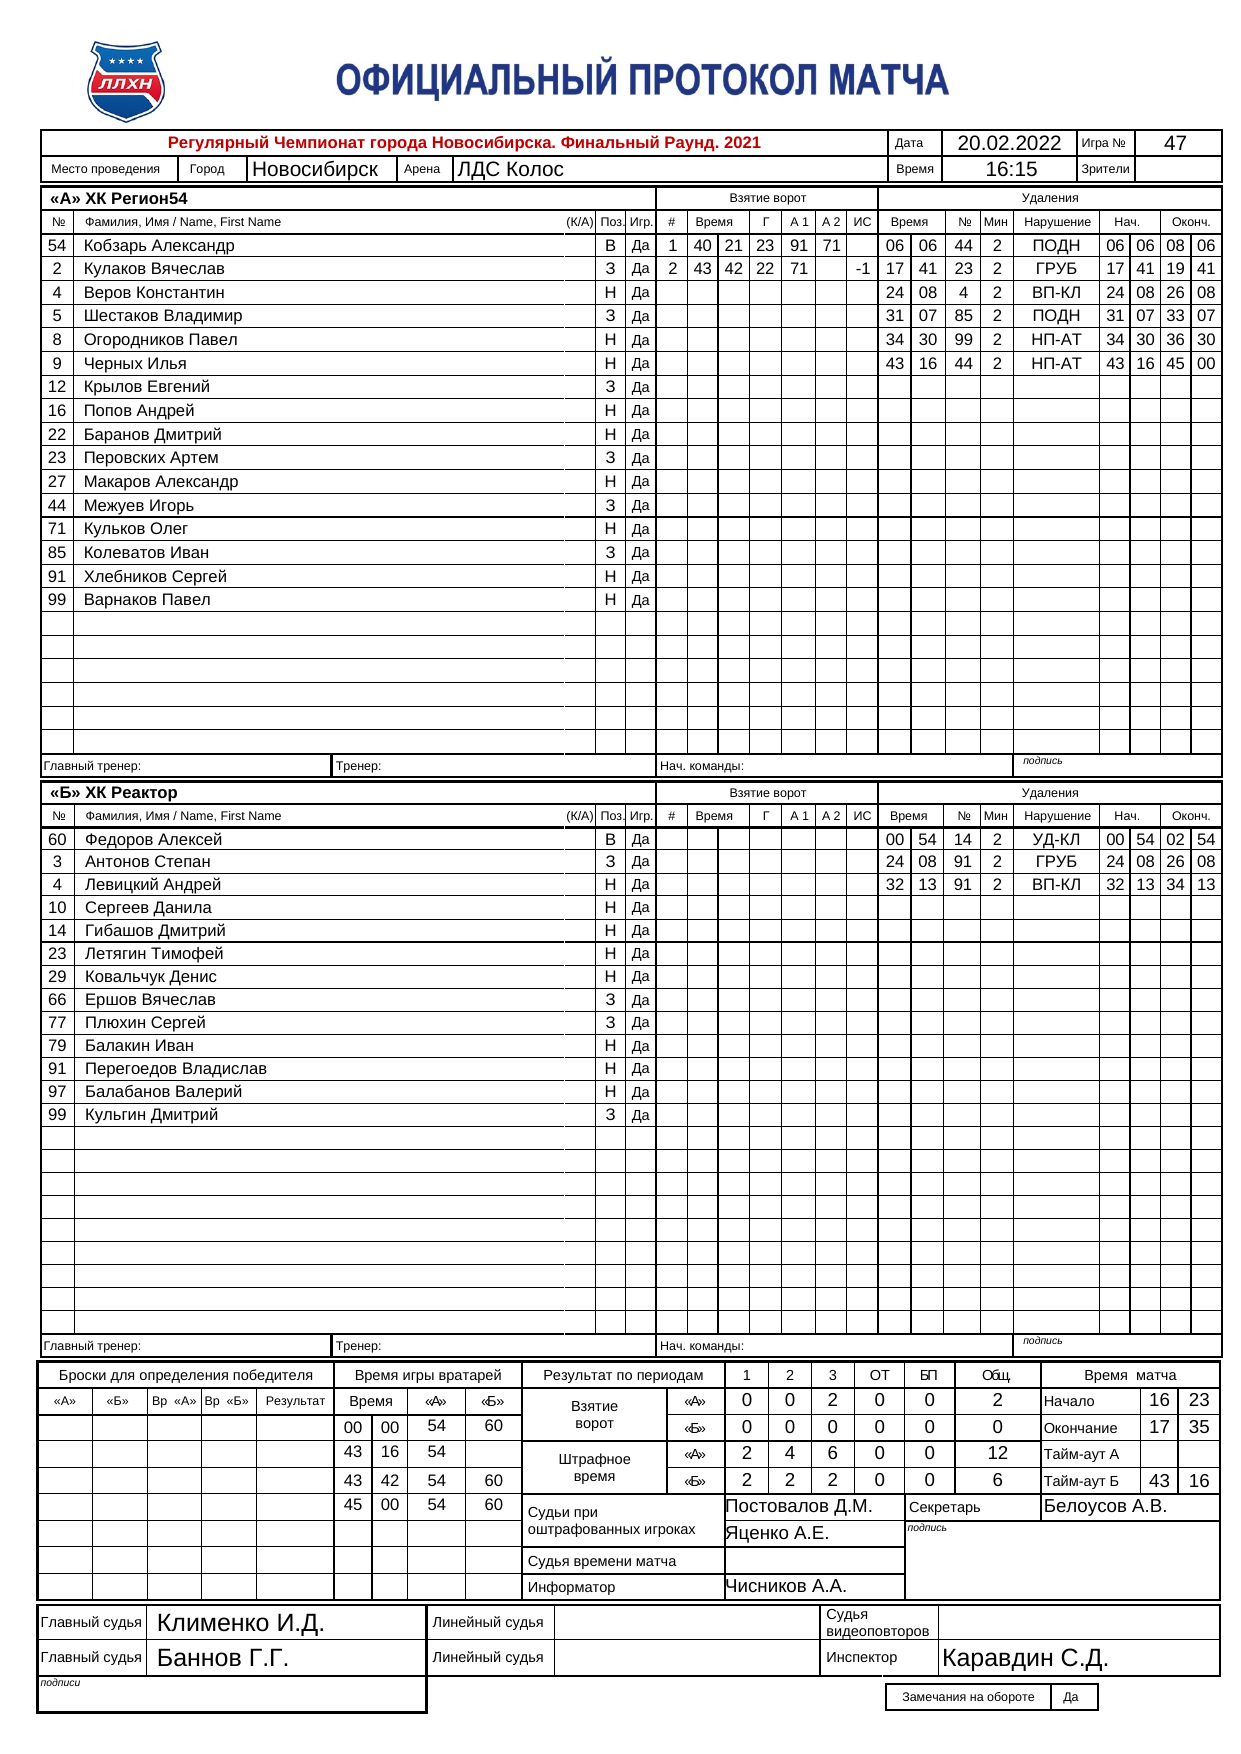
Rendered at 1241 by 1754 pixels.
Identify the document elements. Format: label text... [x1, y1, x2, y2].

table_cell Нач. команды: [657, 1335, 1012, 1356]
table_cell [944, 1058, 980, 1079]
table_cell Балабанов Валерий [75, 1081, 564, 1103]
table_cell [335, 1521, 371, 1546]
table_cell 34 [1100, 328, 1129, 351]
table_cell [879, 588, 910, 611]
table_cell Оконч. [1161, 805, 1221, 826]
table_cell 13 [1192, 874, 1221, 895]
table_cell [657, 1219, 687, 1241]
table_header Броски для определения победителя [39, 1363, 333, 1387]
table_cell Линейный судья [428, 1606, 554, 1639]
table_cell [879, 730, 910, 753]
table_cell [626, 730, 655, 753]
table_cell [719, 1081, 749, 1103]
table_cell [782, 1242, 815, 1264]
table_cell 34 [879, 328, 910, 351]
table_cell [1100, 1173, 1129, 1195]
table_cell [1014, 1219, 1099, 1241]
table_cell [912, 1311, 943, 1333]
table_cell Да [626, 376, 655, 398]
table_cell [657, 1035, 687, 1057]
table_cell [719, 494, 749, 516]
table_cell [657, 1311, 687, 1333]
table_cell [93, 1574, 147, 1599]
table_cell Да [626, 966, 655, 987]
table_cell [981, 1081, 1013, 1103]
table_cell [782, 730, 815, 753]
table_cell [1192, 1035, 1221, 1057]
table_header Удаления [879, 188, 1221, 209]
table_cell 22 [42, 423, 73, 445]
table_cell [1100, 376, 1129, 398]
table_cell [1014, 1081, 1099, 1103]
table_cell [565, 399, 595, 422]
table_cell [657, 1196, 687, 1218]
table_cell 31 [1100, 305, 1129, 327]
table_cell [816, 328, 846, 351]
table_cell 40 [688, 235, 717, 256]
table_cell [1161, 966, 1190, 987]
table_cell [257, 1547, 333, 1573]
table_cell [816, 257, 846, 280]
table_cell Зрители [1078, 157, 1134, 181]
table_cell [750, 612, 781, 634]
table_cell [1100, 896, 1129, 918]
table_cell [148, 1441, 201, 1467]
table_cell [1014, 896, 1099, 918]
table_cell [1192, 612, 1221, 634]
table_cell Нач. команды: [657, 755, 1012, 776]
table_cell [657, 588, 687, 611]
table_cell [750, 423, 781, 445]
table_cell [1131, 683, 1160, 706]
table_cell [75, 1265, 564, 1287]
table_cell [657, 874, 687, 895]
table_cell Клименко И.Д. [147, 1606, 425, 1639]
table_cell [1161, 565, 1190, 587]
table_cell [565, 305, 595, 327]
table_cell [816, 470, 846, 493]
table_cell Н [596, 352, 625, 374]
table_cell [879, 1219, 910, 1241]
table_cell 41 [1192, 257, 1221, 280]
table_cell [719, 1012, 749, 1033]
table_cell 08 [1161, 235, 1190, 256]
table_cell [782, 518, 815, 540]
table_cell [847, 1104, 877, 1126]
table_cell Межуев Игорь [74, 494, 564, 516]
table_cell ИС [847, 805, 877, 826]
table_cell [42, 1219, 74, 1241]
table_cell [912, 588, 945, 611]
table_cell [466, 1547, 521, 1573]
table_cell Оконч. [1161, 211, 1221, 233]
table_cell 17 [1100, 257, 1129, 280]
table_cell А 1 [782, 805, 815, 826]
table_cell [148, 1468, 201, 1493]
table_cell [782, 874, 815, 895]
table_header «Б» ХК Реактор [42, 783, 655, 803]
table_cell Н [596, 1058, 625, 1079]
table_cell [565, 636, 595, 658]
table_cell [565, 1081, 595, 1103]
table_cell [565, 1196, 595, 1218]
table_cell [1100, 588, 1129, 611]
table_cell [148, 1547, 201, 1573]
table_cell [782, 1265, 815, 1287]
table_cell [847, 730, 877, 753]
table_header «А» ХК Регион54 [42, 188, 655, 209]
table_cell 00 [373, 1494, 407, 1520]
table_cell 31 [879, 305, 910, 327]
table_cell [1100, 1219, 1129, 1241]
table_cell [1100, 1288, 1129, 1310]
table_cell 43 [1141, 1468, 1177, 1493]
table_cell [1192, 730, 1221, 753]
table_cell «Б» [668, 1415, 724, 1440]
table_cell [42, 1265, 74, 1287]
table_cell [719, 565, 749, 587]
table_cell Попов Андрей [74, 399, 564, 422]
table_cell [1100, 470, 1129, 493]
table_cell Да [626, 1081, 655, 1103]
table_cell [1100, 423, 1129, 445]
table_cell [657, 565, 687, 587]
table_cell [148, 1521, 201, 1546]
table_cell [1014, 541, 1099, 564]
table_cell [257, 1416, 333, 1440]
table_cell А 2 [816, 211, 846, 233]
table_cell Н [596, 423, 625, 445]
table_cell [688, 659, 717, 682]
table_cell [42, 1150, 74, 1172]
table_cell [912, 446, 945, 469]
table_cell № [946, 211, 980, 233]
table_cell Тренер: [333, 1335, 655, 1356]
table_cell 30 [1131, 328, 1160, 351]
table_cell НП-АТ [1014, 352, 1099, 374]
table_cell Летягин Тимофей [75, 943, 564, 964]
table_cell [847, 235, 877, 256]
table_cell [1161, 399, 1190, 422]
table_cell [93, 1521, 147, 1546]
table_cell [565, 376, 595, 398]
table_cell [565, 541, 595, 564]
table_cell [782, 989, 815, 1011]
table_cell [688, 1219, 717, 1241]
table_cell [42, 636, 73, 658]
table_cell [981, 1173, 1013, 1195]
table_cell [816, 612, 846, 634]
table_cell Время [879, 211, 945, 233]
table_cell Н [596, 966, 625, 987]
table_cell Игр. [626, 805, 655, 826]
table_cell [847, 1219, 877, 1241]
table_cell [626, 1311, 655, 1333]
table_cell [1161, 659, 1190, 682]
table_cell [596, 1311, 625, 1333]
table_cell [981, 541, 1013, 564]
table_cell [782, 376, 815, 398]
table_cell 43 [335, 1468, 371, 1493]
table_cell [883, 1677, 1220, 1681]
table_cell [879, 989, 910, 1011]
table_cell [879, 707, 910, 729]
table_cell Перовских Артем [74, 446, 564, 469]
table_cell [719, 1288, 749, 1310]
table_cell Плюхин Сергей [75, 1012, 564, 1033]
table_cell [750, 1219, 781, 1241]
table_cell [596, 612, 625, 634]
table_cell [1131, 423, 1160, 445]
table_cell [75, 1196, 564, 1218]
table_cell [1192, 1127, 1221, 1149]
table_cell [1136, 157, 1221, 181]
table_cell [879, 1196, 910, 1218]
table_cell [782, 1288, 815, 1310]
table_cell 24 [879, 281, 910, 303]
table_cell [42, 1288, 74, 1310]
table_cell [981, 376, 1013, 398]
table_cell 16 [373, 1441, 407, 1467]
table_cell [816, 541, 846, 564]
table_cell [1131, 1219, 1160, 1241]
table_cell [946, 588, 980, 611]
table_cell ИС [847, 211, 877, 233]
table_cell [42, 1127, 74, 1149]
table_cell [981, 943, 1013, 964]
table_cell [719, 707, 749, 729]
table_cell 2 [981, 305, 1013, 327]
table_header Взятие ворот [657, 783, 877, 803]
table_cell [74, 636, 564, 658]
table_cell [1131, 376, 1160, 398]
table_cell [1192, 1104, 1221, 1126]
table_cell Н [596, 588, 625, 611]
table_cell [816, 1242, 846, 1264]
table_cell [750, 920, 781, 941]
table_cell [688, 1012, 717, 1033]
table_cell [782, 1150, 815, 1172]
table_cell 71 [816, 235, 846, 256]
table_cell [1161, 494, 1190, 516]
table_cell 2 [981, 235, 1013, 256]
table_cell [912, 989, 943, 1011]
table_cell [657, 730, 687, 753]
table_cell [782, 683, 815, 706]
table_cell [847, 1242, 877, 1264]
table_cell [1131, 612, 1160, 634]
table_cell [944, 1012, 980, 1033]
table_cell 41 [1131, 257, 1160, 280]
table_cell [1014, 966, 1099, 987]
table_cell [565, 707, 595, 729]
table_cell 16 [1179, 1468, 1219, 1493]
table_cell [657, 989, 687, 1011]
table_cell [626, 1265, 655, 1287]
table_cell [750, 683, 781, 706]
table_cell [912, 1219, 943, 1241]
table_cell [1014, 1265, 1099, 1287]
table_cell [1100, 565, 1129, 587]
table_cell Да [626, 494, 655, 516]
table_cell 32 [1100, 874, 1129, 895]
table_cell [816, 920, 846, 941]
table_cell [688, 1173, 717, 1195]
table_cell [847, 636, 877, 658]
table_cell [688, 541, 717, 564]
table_cell [688, 446, 717, 469]
table_cell [981, 1219, 1013, 1241]
table_cell [39, 1521, 92, 1546]
picture [5, 28, 1179, 129]
table_cell 71 [42, 518, 73, 540]
table_cell [657, 1265, 687, 1287]
table_cell [565, 328, 595, 351]
table_cell В [596, 235, 625, 256]
table_cell [719, 541, 749, 564]
table_cell 16 [42, 399, 73, 422]
table_cell [1100, 1104, 1129, 1126]
table_cell [657, 518, 687, 540]
table_cell Вр «Б» [202, 1389, 256, 1413]
table_cell [1100, 518, 1129, 540]
table_cell [42, 612, 73, 634]
table_cell [202, 1574, 256, 1599]
table_cell [688, 1058, 717, 1079]
table_cell Ершов Вячеслав [75, 989, 564, 1011]
table_cell [782, 636, 815, 658]
table_cell 2 [956, 1389, 1040, 1413]
table_cell [847, 423, 877, 445]
table_cell [944, 920, 980, 941]
table_cell [782, 1012, 815, 1033]
table_cell [879, 636, 910, 658]
table_cell 0 [812, 1415, 854, 1440]
table_cell [782, 541, 815, 564]
table_cell [946, 376, 980, 398]
table_cell подпись [906, 1522, 1219, 1599]
table_cell [1192, 683, 1221, 706]
table_cell [373, 1547, 407, 1573]
table_cell [879, 1288, 910, 1310]
table_cell [466, 1574, 521, 1599]
table_cell [782, 1081, 815, 1103]
table_cell [944, 1035, 980, 1057]
table_cell [1192, 1196, 1221, 1218]
table_cell [750, 989, 781, 1011]
table_cell [1161, 1035, 1190, 1057]
table_cell [912, 896, 943, 918]
table_cell [912, 612, 945, 634]
table_cell 0 [769, 1389, 811, 1413]
table_cell [74, 707, 564, 729]
table_cell [565, 235, 595, 256]
table_cell [565, 1150, 595, 1172]
table_cell [565, 874, 595, 895]
table_cell [93, 1468, 147, 1493]
table_cell Да [626, 874, 655, 895]
table_cell «А» [408, 1389, 465, 1413]
table_cell [981, 966, 1013, 987]
table_cell [74, 612, 564, 634]
table_cell 33 [1161, 305, 1190, 327]
table_cell [1131, 730, 1160, 753]
table_cell З [596, 989, 625, 1011]
table_cell 2 [981, 850, 1013, 872]
table_cell Н [596, 328, 625, 351]
table_cell [1141, 1441, 1177, 1467]
table_cell [688, 518, 717, 540]
table_cell [946, 541, 980, 564]
table_cell [944, 1127, 980, 1149]
table_cell [1014, 1311, 1099, 1333]
table_cell 17 [1141, 1415, 1177, 1440]
table_cell Время [688, 211, 749, 233]
table_cell УД-КЛ [1014, 829, 1099, 849]
table_cell 27 [42, 470, 73, 493]
table_header 20.02.2022 [943, 131, 1076, 155]
table_cell [944, 1173, 980, 1195]
table_cell В [596, 829, 625, 849]
table_cell 10 [42, 896, 74, 918]
table_cell 30 [912, 328, 945, 351]
table_cell [847, 305, 877, 327]
table_cell [1014, 730, 1099, 753]
table_cell [912, 541, 945, 564]
table_cell [719, 896, 749, 918]
table_cell 54 [408, 1468, 465, 1493]
table_cell НП-АТ [1014, 328, 1099, 351]
table_cell [719, 352, 749, 374]
table_cell [912, 1265, 943, 1287]
table_cell [981, 896, 1013, 918]
table_cell 07 [912, 305, 945, 327]
table_cell 06 [1100, 235, 1129, 256]
table_cell Г [750, 805, 781, 826]
table_cell ПОДН [1014, 235, 1099, 256]
table_cell [688, 494, 717, 516]
table_cell 24 [879, 850, 910, 872]
table_cell 0 [726, 1389, 768, 1413]
table_cell [202, 1441, 256, 1467]
table_cell [879, 1081, 910, 1103]
table_cell [42, 1242, 74, 1264]
table_cell [1161, 1081, 1190, 1103]
table_cell [1192, 518, 1221, 540]
table_cell Результат [257, 1389, 333, 1413]
table_cell [596, 1150, 625, 1172]
table_cell [719, 966, 749, 987]
table_cell [1014, 470, 1099, 493]
table_cell [257, 1441, 333, 1467]
table_cell 00 [879, 829, 910, 849]
table_cell [466, 1441, 521, 1467]
table_cell [719, 943, 749, 964]
table_cell [816, 636, 846, 658]
table_cell [946, 518, 980, 540]
table_cell [816, 1173, 846, 1195]
table_cell [202, 1521, 256, 1546]
table_cell [1131, 989, 1160, 1011]
table_cell [912, 470, 945, 493]
table_cell [657, 470, 687, 493]
table_cell [912, 1035, 943, 1057]
table_cell Яценко А.Е. [726, 1521, 904, 1546]
table_cell [1014, 943, 1099, 964]
table_cell [688, 1242, 717, 1264]
table_cell [42, 659, 73, 682]
table_cell [93, 1494, 147, 1520]
table_cell [1192, 399, 1221, 422]
table_cell [688, 1081, 717, 1103]
table_cell [1192, 1058, 1221, 1079]
table_cell 02 [1161, 829, 1190, 849]
table_cell [719, 612, 749, 634]
table_cell [1161, 989, 1190, 1011]
table_cell [657, 920, 687, 941]
table_cell [688, 966, 717, 987]
table_cell [565, 896, 595, 918]
table_cell [1192, 1311, 1221, 1333]
table_cell [657, 659, 687, 682]
table_cell [565, 920, 595, 941]
table_cell [946, 612, 980, 634]
table_cell 12 [42, 376, 73, 398]
table_cell [847, 446, 877, 469]
table_header 2 [769, 1363, 811, 1387]
table_cell [719, 1173, 749, 1195]
table_cell [1100, 1242, 1129, 1264]
table_cell 0 [769, 1415, 811, 1440]
table_cell [657, 305, 687, 327]
table_cell 23 [1179, 1389, 1219, 1413]
table_cell [750, 1150, 781, 1172]
table_cell 45 [1161, 352, 1190, 374]
table_cell 42 [373, 1468, 407, 1493]
table_cell [1014, 920, 1099, 941]
table_cell [816, 352, 846, 374]
table_cell [565, 1058, 595, 1079]
table_cell 60 [466, 1468, 521, 1493]
table_cell [1100, 730, 1129, 753]
table_cell [565, 588, 595, 611]
table_cell [719, 683, 749, 706]
table_cell [657, 966, 687, 987]
table_header Взятие ворот [657, 188, 877, 209]
table_cell [782, 1104, 815, 1126]
table_cell З [596, 494, 625, 516]
table_cell 9 [42, 352, 73, 374]
table_cell [565, 281, 595, 303]
table_cell [879, 683, 910, 706]
table_cell [981, 494, 1013, 516]
table_cell [626, 1242, 655, 1264]
table_cell [202, 1494, 256, 1520]
table_cell [719, 850, 749, 872]
table_cell [719, 874, 749, 895]
table_cell [946, 399, 980, 422]
table_cell [373, 1521, 407, 1546]
table_cell [565, 257, 595, 280]
table_cell Город [179, 157, 246, 181]
table_cell [981, 636, 1013, 658]
table_cell [912, 1196, 943, 1218]
table_cell [1100, 1035, 1129, 1057]
table_cell 06 [912, 235, 945, 256]
table_cell Нач. [1100, 805, 1160, 826]
table_cell [1131, 896, 1160, 918]
table_cell [750, 494, 781, 516]
table_cell [981, 1104, 1013, 1126]
table_cell 97 [42, 1081, 74, 1103]
table_cell 2 [657, 257, 687, 280]
table_cell [1192, 376, 1221, 398]
table_cell [565, 683, 595, 706]
table_cell [981, 518, 1013, 540]
table_cell [981, 446, 1013, 469]
table_cell [782, 470, 815, 493]
table_cell [565, 943, 595, 964]
table_header Удаления [879, 783, 1221, 803]
table_cell Федоров Алексей [75, 829, 564, 849]
table_cell [688, 588, 717, 611]
table_cell Макаров Александр [74, 470, 564, 493]
table_cell [626, 1150, 655, 1172]
table_cell [688, 1035, 717, 1057]
table_cell # [657, 211, 687, 233]
table_cell [847, 1311, 877, 1333]
table_cell [750, 470, 781, 493]
table_cell [596, 1196, 625, 1218]
table_cell Да [626, 1012, 655, 1033]
table_cell Н [596, 874, 625, 895]
table_cell [1192, 1173, 1221, 1195]
table_cell [981, 1127, 1013, 1149]
table_cell ВП-КЛ [1014, 874, 1099, 895]
table_cell Кульков Олег [74, 518, 564, 540]
table_cell [1100, 1265, 1129, 1287]
table_cell «Б » [466, 1389, 521, 1413]
table_cell 08 [912, 850, 943, 872]
table_cell [981, 612, 1013, 634]
table_cell [816, 376, 846, 398]
table_cell [688, 730, 717, 753]
table_cell [816, 896, 846, 918]
table_cell [719, 588, 749, 611]
table_cell [1014, 1127, 1099, 1149]
table_cell [688, 896, 717, 918]
table_cell [750, 541, 781, 564]
table_cell [912, 943, 943, 964]
table_cell [944, 1104, 980, 1126]
table_cell 0 [855, 1442, 904, 1467]
table_cell [42, 707, 73, 729]
table_cell [847, 399, 877, 422]
table_cell [148, 1416, 201, 1440]
table_cell [1131, 1196, 1160, 1218]
table_cell 08 [1192, 850, 1221, 872]
table_cell 99 [946, 328, 980, 351]
table_cell [912, 1173, 943, 1195]
table_cell 60 [466, 1416, 521, 1440]
table_cell 8 [42, 328, 73, 351]
table_cell 0 [956, 1415, 1040, 1440]
table_cell [946, 683, 980, 706]
table_cell [555, 1606, 819, 1639]
table_cell [782, 829, 815, 849]
table_cell [626, 707, 655, 729]
table_cell [816, 305, 846, 327]
table_cell [1131, 518, 1160, 540]
table_cell [1100, 1196, 1129, 1218]
table_cell Антонов Степан [75, 850, 564, 872]
table_cell [946, 659, 980, 682]
table_cell [657, 829, 687, 849]
table_cell [1014, 636, 1099, 658]
table_cell [847, 494, 877, 516]
table_cell [555, 1640, 819, 1675]
table_cell [750, 1127, 781, 1149]
table_cell [1131, 920, 1160, 941]
table_cell 54 [1131, 829, 1160, 849]
table_cell [750, 1288, 781, 1310]
table_cell [75, 1242, 564, 1264]
table_cell [981, 683, 1013, 706]
table_cell [981, 1058, 1013, 1079]
table_cell [657, 1104, 687, 1126]
table_cell З [596, 376, 625, 398]
table_cell [719, 518, 749, 540]
table_cell Балакин Иван [75, 1035, 564, 1057]
table_cell 43 [335, 1441, 371, 1467]
table_cell «Б» [668, 1468, 724, 1493]
table_cell [596, 1288, 625, 1310]
table_cell [688, 399, 717, 422]
table_cell [1192, 896, 1221, 918]
table_cell [847, 920, 877, 941]
table_cell З [596, 1104, 625, 1126]
table_cell [688, 920, 717, 941]
table_cell [688, 1150, 717, 1172]
table_cell [688, 683, 717, 706]
table_cell [944, 1242, 980, 1264]
table_cell [93, 1547, 147, 1573]
table_cell [1161, 1127, 1190, 1149]
table_cell Н [596, 896, 625, 918]
table_cell [981, 1012, 1013, 1033]
table_cell [565, 423, 595, 445]
table_cell [1014, 989, 1099, 1011]
table_cell [912, 1012, 943, 1033]
table_cell [719, 1265, 749, 1287]
table_cell Фамилия, Имя / Name, First Name [74, 211, 565, 233]
table_cell [1100, 943, 1129, 964]
table_cell [1014, 1012, 1099, 1033]
table_cell «А» [668, 1389, 724, 1413]
table_cell [42, 1311, 74, 1333]
table_cell [1014, 707, 1099, 729]
table_cell [466, 1521, 521, 1546]
table_cell [750, 446, 781, 469]
table_cell Да [626, 1035, 655, 1057]
table_cell [912, 707, 945, 729]
table_cell [1014, 1058, 1099, 1079]
table_cell 44 [946, 352, 980, 374]
table_cell [750, 874, 781, 895]
table_cell [847, 1265, 877, 1287]
table_cell [782, 1173, 815, 1195]
table_cell [74, 730, 564, 753]
table_cell [1014, 1242, 1099, 1264]
table_cell [1100, 920, 1129, 941]
table_cell [565, 1035, 595, 1057]
table_cell [1161, 707, 1190, 729]
table_cell [816, 1311, 846, 1333]
table_cell [879, 896, 910, 918]
table_cell [782, 1196, 815, 1218]
table_cell [750, 376, 781, 398]
table_cell [565, 518, 595, 540]
table_cell Да [626, 423, 655, 445]
table_cell подпись [1014, 755, 1221, 776]
table_cell 14 [42, 920, 74, 941]
table_cell [944, 989, 980, 1011]
table_cell [816, 659, 846, 682]
table_cell [1192, 1288, 1221, 1310]
table_cell [912, 1242, 943, 1264]
table_cell [1192, 920, 1221, 941]
table_cell З [596, 446, 625, 469]
table_cell [1100, 636, 1129, 658]
table_cell [1131, 1081, 1160, 1103]
table_cell [1131, 1012, 1160, 1033]
table_cell [1192, 989, 1221, 1011]
table_header Игра № [1078, 131, 1134, 155]
table_cell [847, 1035, 877, 1057]
table_cell [782, 896, 815, 918]
table_cell 16 [1141, 1389, 1177, 1413]
table_cell [946, 730, 980, 753]
table_cell [750, 966, 781, 987]
table_header Время матча [1042, 1363, 1219, 1387]
table_cell Нарушение [1014, 211, 1099, 233]
table_cell 16 [1131, 352, 1160, 374]
table_cell [148, 1494, 201, 1520]
table_cell [657, 1058, 687, 1079]
table_cell Да [626, 896, 655, 918]
table_cell 13 [912, 874, 943, 895]
table_cell [750, 328, 781, 351]
table_cell [879, 1311, 910, 1333]
table_cell Поз. [596, 211, 625, 233]
table_cell # [657, 805, 687, 826]
table_cell 0 [726, 1415, 768, 1440]
table_cell [1100, 1127, 1129, 1149]
table_cell [1131, 1173, 1160, 1195]
table_cell [879, 446, 910, 469]
table_cell Мин [981, 211, 1013, 233]
table_cell 08 [1131, 850, 1160, 872]
table_cell [1161, 1173, 1190, 1195]
table_cell Взятие ворот [523, 1389, 666, 1440]
table_cell [719, 829, 749, 849]
table_cell [847, 850, 877, 872]
table_cell [847, 707, 877, 729]
table_cell [981, 1035, 1013, 1057]
table_cell 16 [912, 352, 945, 374]
table_cell 3 [42, 850, 74, 872]
table_cell Г [750, 211, 781, 233]
table_cell 23 [750, 235, 781, 256]
table_cell [1131, 636, 1160, 658]
table_cell [719, 1127, 749, 1149]
table_cell [879, 612, 910, 634]
table_cell [657, 1242, 687, 1264]
table_cell [596, 659, 625, 682]
table_cell [39, 1468, 92, 1493]
table_cell 08 [912, 281, 945, 303]
table_cell [1161, 683, 1190, 706]
table_cell [847, 352, 877, 374]
table_cell [946, 423, 980, 445]
table_cell [816, 1196, 846, 1218]
table_cell [879, 1104, 910, 1126]
table_cell [75, 1173, 564, 1195]
table_cell [912, 1081, 943, 1103]
table_cell [657, 1150, 687, 1172]
table_cell [782, 659, 815, 682]
table_cell 2 [812, 1468, 854, 1493]
table_cell 4 [42, 281, 73, 303]
table_cell [1192, 1265, 1221, 1287]
table_cell [39, 1494, 92, 1520]
table_cell [657, 352, 687, 374]
table_cell Шестаков Владимир [74, 305, 564, 327]
table_cell [1131, 1035, 1160, 1057]
table_cell 54 [912, 829, 943, 849]
table_cell [688, 376, 717, 398]
table_cell 16:15 [943, 157, 1076, 181]
table_cell [688, 281, 717, 303]
table_cell Сергеев Данила [75, 896, 564, 918]
table_cell [816, 989, 846, 1011]
table_cell [1192, 1012, 1221, 1033]
table_cell [912, 730, 945, 753]
table_cell [912, 423, 945, 445]
table_cell [912, 1150, 943, 1172]
table_cell [1161, 446, 1190, 469]
table_header Время игры вратарей [335, 1363, 521, 1387]
table_cell 13 [1131, 874, 1160, 895]
table_cell [596, 1173, 625, 1195]
table_cell [1100, 612, 1129, 634]
table_cell 91 [944, 874, 980, 895]
table_cell [1131, 1311, 1160, 1333]
table_cell Да [626, 1104, 655, 1126]
table_cell [657, 1081, 687, 1103]
table_cell 22 [750, 257, 781, 280]
table_cell 23 [946, 257, 980, 280]
table_cell [1161, 1150, 1190, 1172]
table_cell [847, 1127, 877, 1149]
table_cell [335, 1574, 371, 1599]
table_cell Варнаков Павел [74, 588, 564, 611]
table_cell [816, 1150, 846, 1172]
table_cell Начало [1042, 1389, 1140, 1413]
table_cell ГРУБ [1014, 257, 1099, 280]
table_cell [912, 1104, 943, 1126]
table_cell [39, 1574, 92, 1599]
table_cell Да [626, 989, 655, 1011]
table_cell [428, 1677, 882, 1711]
table_cell [750, 1242, 781, 1264]
table_cell [750, 565, 781, 587]
table_cell [1131, 1058, 1160, 1079]
table_cell [565, 1127, 595, 1149]
table_cell [1014, 1150, 1099, 1172]
table_cell [688, 1127, 717, 1149]
table_cell [944, 1265, 980, 1287]
table_cell [39, 1441, 92, 1467]
table_cell [782, 588, 815, 611]
table_cell [1161, 943, 1190, 964]
table_cell [1161, 1242, 1190, 1264]
table_cell [944, 896, 980, 918]
table_cell [847, 328, 877, 351]
table_cell [1100, 1081, 1129, 1103]
table_cell [565, 565, 595, 587]
table_cell [596, 707, 625, 729]
table_cell 43 [879, 352, 910, 374]
table_cell Постовалов Д.М. [726, 1495, 904, 1520]
table_cell [1192, 494, 1221, 516]
table_cell [565, 1311, 595, 1333]
table_cell [75, 1288, 564, 1310]
table_cell Нарушение [1014, 805, 1099, 826]
table_cell [750, 1173, 781, 1195]
table_cell [626, 1219, 655, 1241]
table_cell [981, 989, 1013, 1011]
table_cell [944, 943, 980, 964]
table_cell [719, 1219, 749, 1241]
table_cell 54 [408, 1441, 465, 1467]
table_cell Н [596, 1081, 625, 1103]
table_cell [688, 470, 717, 493]
table_cell 07 [1131, 305, 1160, 327]
table_cell [565, 612, 595, 634]
table_cell Да [626, 829, 655, 849]
table_cell [1014, 1196, 1099, 1218]
table_cell [1131, 470, 1160, 493]
table_cell [565, 1242, 595, 1264]
table_cell [1099, 1682, 1220, 1711]
table_cell [1100, 1058, 1129, 1079]
table_cell [847, 829, 877, 849]
table_cell [782, 423, 815, 445]
table_cell [408, 1547, 465, 1573]
table_cell З [596, 850, 625, 872]
table_cell [408, 1521, 465, 1546]
table_cell 00 [335, 1416, 371, 1440]
table_cell [879, 659, 910, 682]
table_cell 0 [855, 1415, 904, 1440]
table_cell [657, 423, 687, 445]
table_cell [408, 1574, 465, 1599]
table_cell [596, 683, 625, 706]
table_cell Фамилия, Имя / Name, First Name [75, 805, 565, 826]
table_cell Гибашов Дмитрий [75, 920, 564, 941]
table_cell 07 [1192, 305, 1221, 327]
table_cell [1014, 1104, 1099, 1126]
table_cell [565, 659, 595, 682]
table_cell [565, 730, 595, 753]
table_cell [944, 1288, 980, 1310]
table_cell [847, 470, 877, 493]
table_cell [719, 1311, 749, 1333]
table_cell [565, 829, 595, 849]
table_cell Хлебников Сергей [74, 565, 564, 587]
table_cell [1192, 565, 1221, 587]
table_cell 43 [1100, 352, 1129, 374]
table_cell [944, 1081, 980, 1103]
table_cell [750, 281, 781, 303]
table_cell [981, 1242, 1013, 1264]
table_cell [782, 281, 815, 303]
table_header 3 [812, 1363, 854, 1387]
table_cell Да [626, 1058, 655, 1079]
table_cell Информатор [523, 1575, 724, 1599]
table_cell Время [335, 1389, 407, 1413]
table_cell 66 [42, 989, 74, 1011]
table_cell [596, 1265, 625, 1287]
table_cell Место проведения [42, 157, 177, 181]
table_cell [688, 1265, 717, 1287]
table_cell Судья видеоповторов [821, 1606, 938, 1639]
table_cell 71 [782, 257, 815, 280]
table_cell [816, 1081, 846, 1103]
table_cell [1014, 588, 1099, 611]
table_cell [750, 352, 781, 374]
table_header БП [905, 1363, 954, 1387]
table_cell Черных Илья [74, 352, 564, 374]
table_cell [981, 1150, 1013, 1172]
table_cell [879, 920, 910, 941]
table_cell [657, 1012, 687, 1033]
table_cell 6 [812, 1442, 854, 1467]
table_cell ВП-КЛ [1014, 281, 1099, 303]
table_cell [688, 707, 717, 729]
table_cell [944, 1219, 980, 1241]
table_cell [1014, 423, 1099, 445]
table_cell [944, 1150, 980, 1172]
table_cell [981, 565, 1013, 587]
table_cell [782, 305, 815, 327]
table_header Регулярный Чемпионат города Новосибирска. Финальный Раунд. 2021 [42, 131, 887, 155]
table_cell [42, 730, 73, 753]
table_cell [719, 730, 749, 753]
table_cell [816, 423, 846, 445]
table_cell [939, 1606, 1219, 1639]
table_cell [1131, 1150, 1160, 1172]
table_cell [1131, 1265, 1160, 1287]
table_cell [719, 399, 749, 422]
table_cell Н [596, 943, 625, 964]
table_cell 12 [956, 1442, 1040, 1467]
table_cell 2 [981, 829, 1013, 849]
table_cell 42 [719, 257, 749, 280]
table_cell Мин [981, 805, 1013, 826]
table_cell [816, 874, 846, 895]
table_cell [816, 1012, 846, 1033]
table_cell [816, 399, 846, 422]
table_cell Да [626, 518, 655, 540]
table_cell [657, 636, 687, 658]
table_cell [944, 966, 980, 987]
table_cell [782, 1311, 815, 1333]
table_cell [750, 829, 781, 849]
table_cell [782, 1127, 815, 1149]
table_cell [565, 1012, 595, 1033]
table_cell [847, 1288, 877, 1310]
table_cell [596, 1127, 625, 1149]
table_cell 44 [946, 235, 980, 256]
table_cell Перегоедов Владислав [75, 1058, 564, 1079]
table_cell 6 [956, 1468, 1040, 1493]
table_cell [1100, 966, 1129, 987]
table_cell [879, 1242, 910, 1264]
table_cell 91 [782, 235, 815, 256]
table_cell [565, 966, 595, 987]
table_cell [719, 305, 749, 327]
table_cell 4 [769, 1442, 811, 1467]
table_cell [981, 1265, 1013, 1287]
table_cell [148, 1574, 201, 1599]
table_cell [981, 399, 1013, 422]
table_cell Кулаков Вячеслав [74, 257, 564, 280]
table_cell [1192, 943, 1221, 964]
table_cell 2 [726, 1442, 768, 1467]
table_cell [782, 399, 815, 422]
table_cell [946, 494, 980, 516]
table_cell Инспектор [821, 1640, 938, 1675]
table_cell [688, 565, 717, 587]
table_cell Веров Константин [74, 281, 564, 303]
table_cell [373, 1574, 407, 1599]
table_cell [1161, 612, 1190, 634]
table_cell [912, 518, 945, 540]
table_cell [1100, 659, 1129, 682]
table_cell 30 [1192, 328, 1221, 351]
table_cell Каравдин С.Д. [939, 1640, 1219, 1675]
table_cell 00 [1100, 829, 1129, 849]
table_cell [1100, 541, 1129, 564]
table_cell [782, 494, 815, 516]
table_cell [688, 1104, 717, 1126]
table_cell [912, 399, 945, 422]
table_cell [912, 376, 945, 398]
table_cell [750, 1265, 781, 1287]
table_cell [1131, 588, 1160, 611]
table_cell [719, 470, 749, 493]
table_cell 23 [42, 446, 73, 469]
table_cell [657, 1173, 687, 1195]
table_cell 91 [42, 565, 73, 587]
table_cell 00 [1192, 352, 1221, 374]
table_header 1 [726, 1363, 768, 1387]
table_cell Судьи при оштрафованных игроках [523, 1495, 724, 1546]
table_cell [1192, 1242, 1221, 1264]
table_cell [1131, 541, 1160, 564]
table_cell Н [596, 518, 625, 540]
table_cell [879, 943, 910, 964]
table_cell Н [596, 565, 625, 587]
table_cell № [42, 211, 73, 233]
table_cell [847, 989, 877, 1011]
table_cell 32 [879, 874, 910, 895]
table_cell [782, 565, 815, 587]
table_cell [688, 352, 717, 374]
table_cell [1161, 636, 1190, 658]
table_cell [847, 518, 877, 540]
table_cell «Б» [93, 1389, 147, 1413]
table_cell [1161, 541, 1190, 564]
table_cell [1192, 1150, 1221, 1172]
table_cell 4 [946, 281, 980, 303]
table_cell [719, 920, 749, 941]
table_cell [847, 612, 877, 634]
table_cell [1131, 565, 1160, 587]
table_cell Н [596, 1035, 625, 1057]
table_cell [626, 683, 655, 706]
table_cell [946, 470, 980, 493]
table_cell З [596, 257, 625, 280]
table_cell 2 [42, 257, 73, 280]
table_cell [879, 423, 910, 445]
table_cell [750, 518, 781, 540]
table_cell 36 [1161, 328, 1190, 351]
table_cell [816, 1104, 846, 1126]
table_cell 43 [688, 257, 717, 280]
table_cell [782, 920, 815, 941]
table_cell [816, 446, 846, 469]
table_cell [1161, 1311, 1190, 1333]
table_cell [944, 1311, 980, 1333]
table_cell [816, 966, 846, 987]
table_cell 60 [466, 1494, 521, 1520]
table_cell 29 [42, 966, 74, 987]
table_cell [816, 1265, 846, 1287]
table_cell [750, 659, 781, 682]
table_cell 85 [946, 305, 980, 327]
table_cell [981, 588, 1013, 611]
table_cell [565, 352, 595, 374]
table_cell [1131, 446, 1160, 469]
table_cell [816, 281, 846, 303]
table_cell [782, 966, 815, 987]
table_cell [93, 1416, 147, 1440]
table_cell [750, 588, 781, 611]
table_cell Тайм-аут Б [1042, 1468, 1140, 1493]
table_cell ЛДС Колос [454, 157, 887, 181]
table_cell [565, 1265, 595, 1287]
table_cell 24 [1100, 850, 1129, 872]
table_cell [202, 1468, 256, 1493]
table_cell Секретарь [906, 1495, 1040, 1520]
table_cell Да [626, 943, 655, 964]
table_cell Огородников Павел [74, 328, 564, 351]
table_cell [626, 1288, 655, 1310]
table_cell [816, 1288, 846, 1310]
table_cell 54 [42, 235, 73, 256]
table_cell [946, 707, 980, 729]
table_cell [912, 966, 943, 987]
table_cell [912, 565, 945, 587]
table_cell З [596, 1012, 625, 1033]
table_cell [688, 989, 717, 1011]
table_cell 0 [905, 1468, 954, 1493]
table_cell [719, 376, 749, 398]
table_cell [981, 1196, 1013, 1218]
table_cell [257, 1574, 333, 1599]
table_cell [1014, 612, 1099, 634]
table_cell [1014, 376, 1099, 398]
table_cell Н [596, 920, 625, 941]
table_cell [719, 1196, 749, 1218]
table_cell [847, 943, 877, 964]
table_cell Время [879, 805, 943, 826]
table_cell [1192, 423, 1221, 445]
table_cell Ковальчук Денис [75, 966, 564, 987]
table_cell [1100, 1311, 1129, 1333]
table_cell [74, 683, 564, 706]
table_cell [879, 1173, 910, 1195]
table_cell 41 [912, 257, 945, 280]
table_cell [42, 683, 73, 706]
table_cell Да [626, 399, 655, 422]
table_cell [626, 612, 655, 634]
table_cell [981, 470, 1013, 493]
table_cell [981, 920, 1013, 941]
table_cell [1161, 1265, 1190, 1287]
table_cell [565, 1219, 595, 1241]
table_cell [688, 850, 717, 872]
table_cell [782, 1035, 815, 1057]
table_cell [1192, 1081, 1221, 1103]
table_cell [847, 1058, 877, 1079]
table_cell [816, 1127, 846, 1149]
table_cell Да [626, 305, 655, 327]
table_cell [912, 920, 943, 941]
table_cell [1014, 1173, 1099, 1195]
table_cell [1192, 588, 1221, 611]
table_cell Баранов Дмитрий [74, 423, 564, 445]
table_cell 06 [1131, 235, 1160, 256]
table_cell -1 [847, 257, 877, 280]
table_cell [719, 1242, 749, 1264]
table_cell Да [626, 281, 655, 303]
table_cell [688, 1196, 717, 1218]
table_cell [750, 1196, 781, 1218]
table_cell Линейный судья [428, 1640, 554, 1675]
table_cell [1192, 707, 1221, 729]
table_cell [879, 1127, 910, 1149]
table_cell [816, 707, 846, 729]
table_cell Да [626, 588, 655, 611]
table_cell [847, 966, 877, 987]
table_cell [257, 1521, 333, 1546]
table_cell 0 [855, 1389, 904, 1413]
table_cell [1161, 1012, 1190, 1033]
table_cell 0 [855, 1468, 904, 1493]
table_cell [847, 281, 877, 303]
table_cell [688, 874, 717, 895]
table_cell Окончание [1042, 1415, 1140, 1440]
table_cell № [944, 805, 980, 826]
table_cell [74, 659, 564, 682]
table_cell [1131, 707, 1160, 729]
table_cell 17 [879, 257, 910, 280]
table_cell [912, 683, 945, 706]
table_cell [782, 612, 815, 634]
table_cell [42, 1173, 74, 1195]
table_cell [879, 1058, 910, 1079]
table_cell [1100, 1150, 1129, 1172]
table_cell Да [626, 446, 655, 469]
table_cell 2 [812, 1389, 854, 1413]
table_cell [750, 1081, 781, 1103]
table_cell 60 [42, 829, 74, 849]
table_header 47 [1136, 131, 1221, 155]
table_cell [626, 659, 655, 682]
table_cell [719, 281, 749, 303]
table_cell [1161, 1058, 1190, 1079]
table_cell [750, 636, 781, 658]
table_cell [719, 423, 749, 445]
table_cell [782, 446, 815, 469]
table_cell 2 [981, 281, 1013, 303]
table_header Общ. [956, 1363, 1040, 1387]
table_cell подписи [39, 1677, 425, 1711]
table_cell [565, 1288, 595, 1310]
table_cell [719, 1150, 749, 1172]
table_cell [1100, 1012, 1129, 1033]
table_cell Да [626, 328, 655, 351]
table_cell [1161, 588, 1190, 611]
table_cell [657, 328, 687, 351]
table_cell [1014, 659, 1099, 682]
table_header Дата [889, 131, 941, 155]
table_cell 45 [335, 1494, 371, 1520]
table_cell 91 [944, 850, 980, 872]
table_cell [847, 1150, 877, 1172]
table_cell [657, 1127, 687, 1149]
table_cell [912, 1127, 943, 1149]
table_cell 26 [1161, 281, 1190, 303]
table_cell «А» [39, 1389, 92, 1413]
table_cell [946, 446, 980, 469]
table_cell [879, 966, 910, 987]
table_cell [782, 1058, 815, 1079]
table_cell [719, 1104, 749, 1126]
table_cell Вр «А» [148, 1389, 201, 1413]
table_cell 2 [726, 1468, 768, 1493]
table_cell [912, 636, 945, 658]
table_cell [816, 850, 846, 872]
table_cell [750, 707, 781, 729]
table_cell ПОДН [1014, 305, 1099, 327]
table_cell [981, 730, 1013, 753]
table_cell [946, 565, 980, 587]
table_cell Главный судья [39, 1640, 146, 1675]
table_cell [1192, 470, 1221, 493]
table_cell 0 [905, 1415, 954, 1440]
table_cell [782, 1219, 815, 1241]
table_cell [719, 636, 749, 658]
table_cell [879, 1012, 910, 1033]
table_cell [39, 1416, 92, 1440]
table_cell [1192, 1219, 1221, 1241]
table_cell 54 [1192, 829, 1221, 849]
table_cell [1100, 494, 1129, 516]
table_header Замечания на обороте [887, 1685, 1050, 1709]
table_cell [847, 1012, 877, 1033]
table_cell 0 [905, 1442, 954, 1467]
table_cell [1192, 659, 1221, 682]
table_cell Поз. [596, 805, 625, 826]
table_cell Да [626, 352, 655, 374]
table_cell [1161, 423, 1190, 445]
table_cell [750, 730, 781, 753]
table_cell [39, 1547, 92, 1573]
table_cell 00 [373, 1416, 407, 1440]
table_cell [1192, 541, 1221, 564]
table_cell 34 [1161, 874, 1190, 895]
table_cell [626, 1173, 655, 1195]
table_cell 2 [769, 1468, 811, 1493]
table_cell [1014, 565, 1099, 587]
table_header Да [1052, 1685, 1097, 1709]
table_cell Главный тренер: [42, 1335, 330, 1356]
table_cell [1131, 399, 1160, 422]
table_cell Н [596, 399, 625, 422]
table_cell [847, 1173, 877, 1195]
table_cell Время [889, 157, 941, 181]
table_cell [879, 376, 910, 398]
table_cell [688, 829, 717, 849]
table_cell [879, 1150, 910, 1172]
table_cell [816, 730, 846, 753]
table_cell [782, 850, 815, 872]
table_cell 21 [719, 235, 749, 256]
table_cell [1161, 518, 1190, 540]
table_cell А 2 [816, 805, 846, 826]
table_cell [565, 470, 595, 493]
table_cell «А» [668, 1442, 724, 1467]
table_cell 99 [42, 1104, 74, 1126]
table_cell [688, 328, 717, 351]
table_cell [596, 730, 625, 753]
table_cell [75, 1219, 564, 1241]
table_cell [782, 943, 815, 964]
table_cell [1161, 1288, 1190, 1310]
table_cell 2 [981, 874, 1013, 895]
table_cell [981, 707, 1013, 729]
table_cell [93, 1441, 147, 1467]
table_cell Да [626, 235, 655, 256]
table_cell [335, 1547, 371, 1573]
table_cell [565, 494, 595, 516]
table_cell [750, 1104, 781, 1126]
table_header ОТ [855, 1363, 904, 1387]
table_cell [1192, 636, 1221, 658]
table_cell Да [626, 565, 655, 587]
table_cell 2 [981, 328, 1013, 351]
table_cell Н [596, 281, 625, 303]
table_cell Судья времени матча [523, 1548, 724, 1573]
table_cell ГРУБ [1014, 850, 1099, 872]
table_cell [1100, 683, 1129, 706]
table_cell 54 [408, 1416, 465, 1440]
table_cell Кобзарь Александр [74, 235, 564, 256]
table_cell [688, 305, 717, 327]
table_cell [257, 1494, 333, 1520]
table_cell [75, 1127, 564, 1149]
table_cell [1161, 376, 1190, 398]
table_cell [565, 1173, 595, 1195]
table_cell [816, 1058, 846, 1079]
table_cell [847, 565, 877, 587]
table_cell № [42, 805, 74, 826]
table_cell [719, 659, 749, 682]
table_cell 2 [981, 352, 1013, 374]
table_cell [1014, 494, 1099, 516]
table_cell [750, 1311, 781, 1333]
table_cell [750, 896, 781, 918]
table_cell Да [626, 920, 655, 941]
table_cell 08 [1192, 281, 1221, 303]
table_cell [565, 1104, 595, 1126]
table_cell [1100, 707, 1129, 729]
table_cell 5 [42, 305, 73, 327]
table_cell Колеватов Иван [74, 541, 564, 564]
table_cell [1014, 683, 1099, 706]
table_cell [596, 1242, 625, 1264]
table_cell Да [626, 850, 655, 872]
table_cell [750, 305, 781, 327]
table_cell [1014, 1288, 1099, 1310]
table_cell [847, 588, 877, 611]
table_cell [719, 989, 749, 1011]
table_cell Да [626, 541, 655, 564]
table_cell [1014, 1035, 1099, 1057]
table_cell 44 [42, 494, 73, 516]
table_cell [596, 636, 625, 658]
table_cell [912, 1288, 943, 1310]
table_cell [657, 612, 687, 634]
table_cell [657, 1288, 687, 1310]
table_cell 35 [1179, 1415, 1219, 1440]
table_cell [688, 943, 717, 964]
table_cell [1014, 518, 1099, 540]
table_cell [657, 446, 687, 469]
table_cell [816, 1035, 846, 1057]
table_cell Арена [398, 157, 452, 181]
table_cell 23 [42, 943, 74, 964]
table_cell Время [688, 805, 749, 826]
table_cell Главный тренер: [42, 755, 330, 776]
table_cell Тайм-аут А [1042, 1441, 1140, 1467]
table_cell [596, 1219, 625, 1241]
table_cell 08 [1131, 281, 1160, 303]
table_cell [912, 659, 945, 682]
table_cell [879, 565, 910, 587]
table_cell (К/А) [565, 805, 595, 826]
table_cell [847, 1196, 877, 1218]
table_cell [1100, 989, 1129, 1011]
table_cell [782, 328, 815, 351]
table_cell Кульгин Дмитрий [75, 1104, 564, 1126]
table_cell З [596, 305, 625, 327]
table_cell [657, 943, 687, 964]
table_cell 77 [42, 1012, 74, 1033]
table_cell 1 [657, 235, 687, 256]
table_cell [719, 328, 749, 351]
table_cell (К/А) [565, 211, 595, 233]
table_cell 2 [981, 257, 1013, 280]
table_cell [565, 850, 595, 872]
table_cell [750, 1058, 781, 1079]
table_cell [879, 1265, 910, 1287]
table_cell [879, 518, 910, 540]
table_cell Н [596, 470, 625, 493]
table_cell [847, 874, 877, 895]
table_cell [1192, 966, 1221, 987]
table_cell [981, 423, 1013, 445]
table_cell [688, 636, 717, 658]
table_cell [879, 1035, 910, 1057]
table_cell [847, 896, 877, 918]
table_cell [202, 1547, 256, 1573]
table_cell [946, 636, 980, 658]
table_cell [657, 281, 687, 303]
table_cell [1161, 920, 1190, 941]
table_cell 19 [1161, 257, 1190, 280]
table_cell 4 [42, 874, 74, 895]
table_cell [1014, 446, 1099, 469]
table_cell [657, 707, 687, 729]
table_cell [1131, 1242, 1160, 1264]
table_cell [847, 541, 877, 564]
table_cell 26 [1161, 850, 1190, 872]
table_cell [816, 943, 846, 964]
table_cell [1179, 1441, 1219, 1467]
table_cell [944, 1196, 980, 1218]
table_cell подпись [1014, 1335, 1221, 1356]
table_cell А 1 [782, 211, 815, 233]
table_cell Левицкий Андрей [75, 874, 564, 895]
table_cell [688, 1311, 717, 1333]
table_cell 14 [944, 829, 980, 849]
table_cell [1161, 470, 1190, 493]
table_cell [657, 494, 687, 516]
table_cell [750, 1012, 781, 1033]
table_cell [657, 896, 687, 918]
table_cell [879, 470, 910, 493]
table_cell Да [626, 470, 655, 493]
table_cell [912, 1058, 943, 1079]
table_cell [565, 446, 595, 469]
table_cell 06 [1192, 235, 1221, 256]
table_cell [719, 1035, 749, 1057]
table_cell [750, 850, 781, 872]
table_cell [626, 636, 655, 658]
table_cell [75, 1311, 564, 1333]
table_cell 54 [408, 1494, 465, 1520]
table_cell [719, 446, 749, 469]
table_cell [816, 494, 846, 516]
table_cell [657, 376, 687, 398]
table_header Результат по периодам [523, 1363, 724, 1387]
table_cell [688, 1288, 717, 1310]
table_cell [981, 1288, 1013, 1310]
table_cell [1131, 1288, 1160, 1310]
table_cell [1161, 896, 1190, 918]
table_cell [1161, 730, 1190, 753]
table_cell 85 [42, 541, 73, 564]
table_cell [1161, 1219, 1190, 1241]
table_cell [750, 1035, 781, 1057]
table_cell Штрафное время [523, 1442, 666, 1493]
table_cell [1014, 399, 1099, 422]
table_cell [816, 683, 846, 706]
table_cell [688, 612, 717, 634]
table_cell 24 [1100, 281, 1129, 303]
table_cell [1131, 659, 1160, 682]
table_cell Баннов Г.Г. [147, 1640, 425, 1675]
table_cell [847, 659, 877, 682]
table_cell [688, 423, 717, 445]
table_cell [1161, 1196, 1190, 1218]
table_cell [981, 1311, 1013, 1333]
table_cell Главный судья [39, 1606, 146, 1639]
table_cell [782, 707, 815, 729]
table_cell [726, 1548, 904, 1573]
table_cell Белоусов А.В. [1042, 1495, 1219, 1520]
table_cell [1131, 1104, 1160, 1126]
table_cell [1161, 1104, 1190, 1126]
table_cell [1131, 1127, 1160, 1149]
table_cell 06 [879, 235, 910, 256]
table_cell [816, 518, 846, 540]
table_cell [1192, 446, 1221, 469]
table_cell Новосибирск [248, 157, 396, 181]
table_cell [981, 659, 1013, 682]
table_cell [257, 1468, 333, 1493]
table_cell [816, 588, 846, 611]
table_cell [847, 376, 877, 398]
table_cell [1100, 399, 1129, 422]
table_cell [816, 1219, 846, 1241]
table_cell [1131, 943, 1160, 964]
table_cell 91 [42, 1058, 74, 1079]
table_cell Нач. [1100, 211, 1160, 233]
table_cell [75, 1150, 564, 1172]
table_cell [750, 399, 781, 422]
table_cell [719, 1058, 749, 1079]
table_cell [1100, 446, 1129, 469]
table_cell 0 [905, 1389, 954, 1413]
table_cell [879, 494, 910, 516]
table_cell Чисников А.А. [726, 1575, 904, 1599]
table_cell [816, 565, 846, 587]
table_cell [565, 989, 595, 1011]
table_cell [912, 494, 945, 516]
table_cell [657, 683, 687, 706]
table_cell 79 [42, 1035, 74, 1057]
table_cell Крылов Евгений [74, 376, 564, 398]
table_cell [657, 541, 687, 564]
table_cell [1131, 966, 1160, 987]
table_cell [847, 1081, 877, 1103]
table_cell [626, 1127, 655, 1149]
table_cell [657, 850, 687, 872]
table_cell З [596, 541, 625, 564]
table_cell [750, 943, 781, 964]
table_cell Тренер: [333, 755, 655, 776]
table_cell [879, 399, 910, 422]
table_cell [1131, 494, 1160, 516]
table_cell [626, 1196, 655, 1218]
table_cell [42, 1196, 74, 1218]
table_cell Да [626, 257, 655, 280]
table_cell [879, 541, 910, 564]
table_cell [657, 399, 687, 422]
table_cell [782, 352, 815, 374]
table_cell 99 [42, 588, 73, 611]
table_cell Игр. [626, 211, 655, 233]
table_cell [847, 683, 877, 706]
table_cell [816, 829, 846, 849]
table_cell [202, 1416, 256, 1440]
